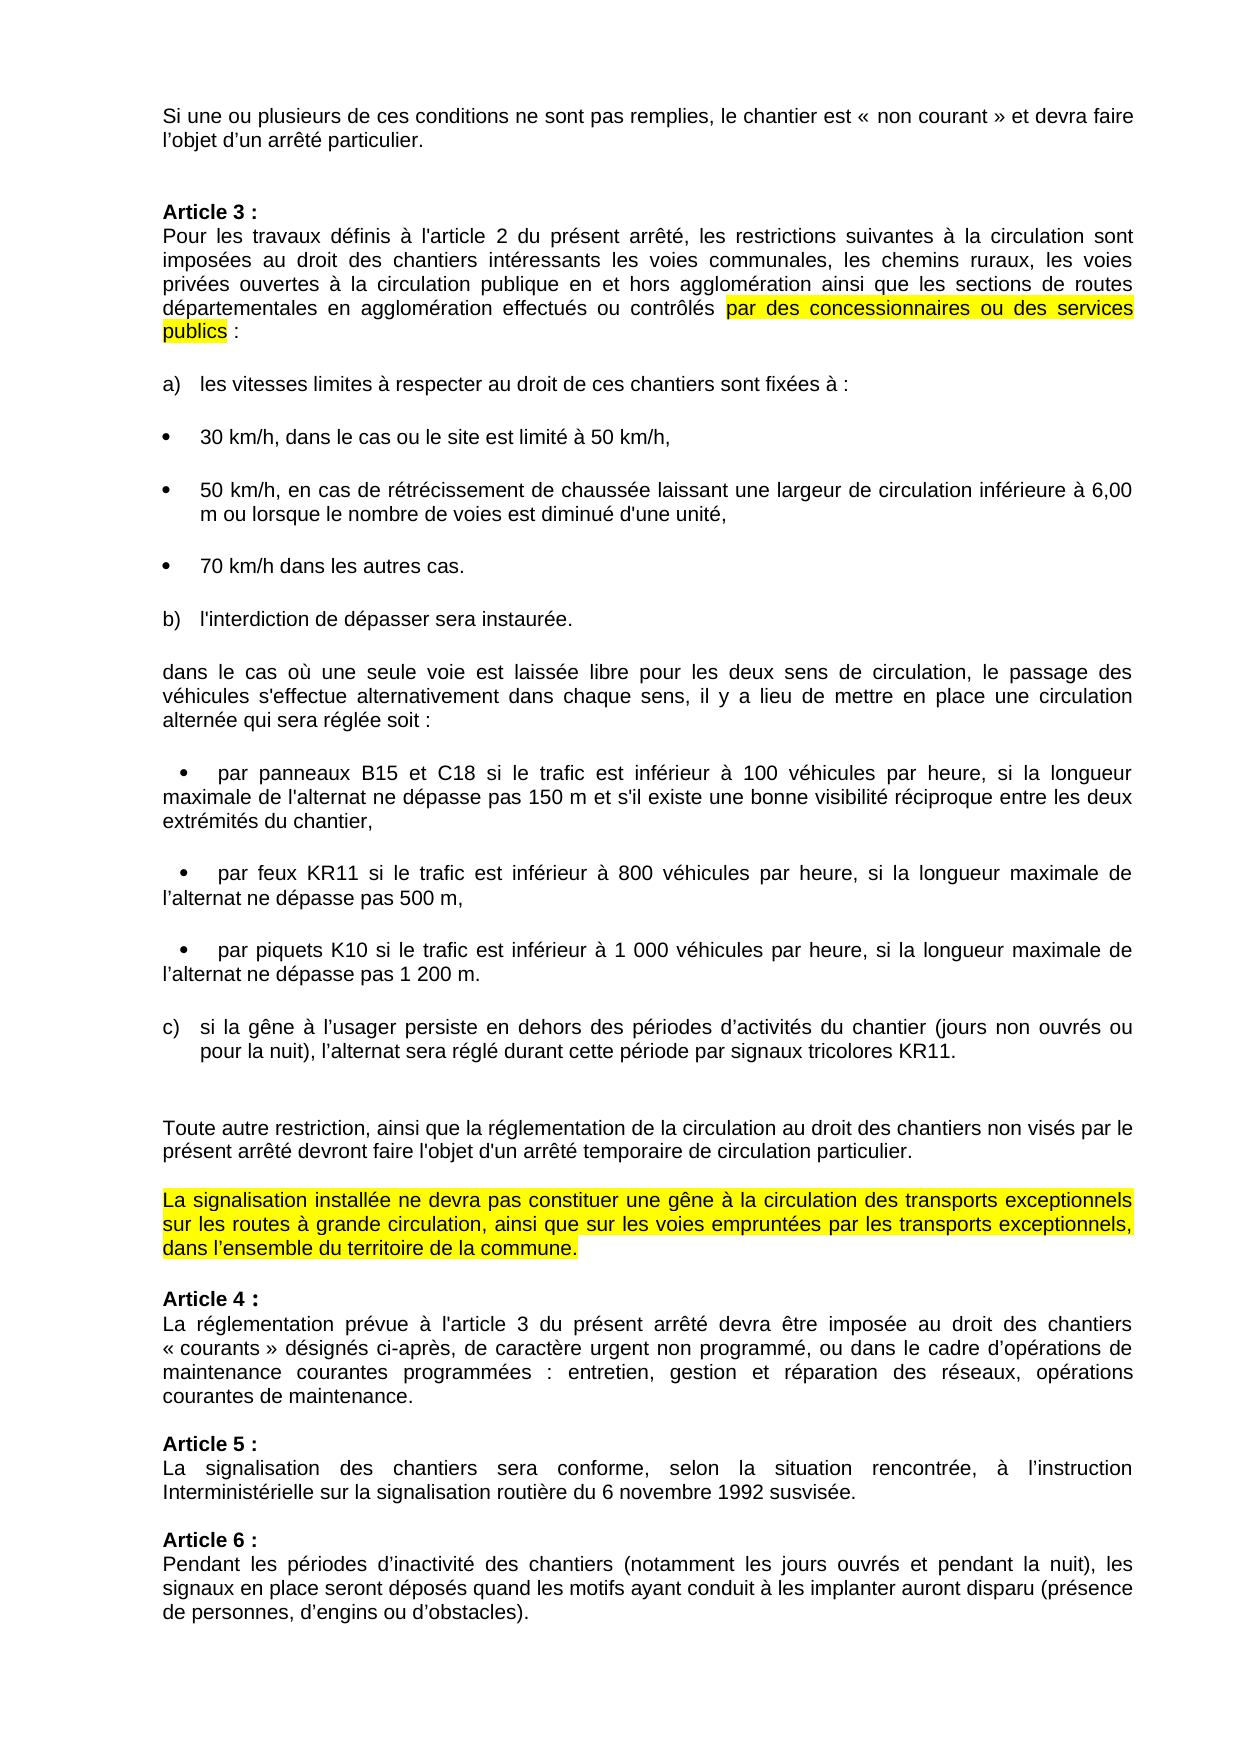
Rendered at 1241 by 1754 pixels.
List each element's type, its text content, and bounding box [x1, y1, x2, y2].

list 50 km/h, en cas de rétrécissement de chaussée laissant une largeur de circulation inférieure à 6,00 m ou lorsque le nombre de voies est diminué d'une unité, [162, 478, 1134, 526]
list 30 km/h, dans le cas ou le site est limité à 50 km/h, [162, 425, 1134, 449]
list par feux KR11 si le trafic est inférieur à 800 véhicules par heure, si la longueur maximale de l’alternat ne dépasse pas 500 m, [162, 861, 1134, 909]
text Pendant les périodes d’inactivité des chantiers (notamment les jours ouvrés et pendant la nuit), les signaux en place seront déposés quand les motifs ayant conduit à les implanter auront disparu (présence de personnes, d’engins ou d’obstacles). [162, 1552, 1134, 1623]
text Si une ou plusieurs de ces conditions ne sont pas remplies, le chantier est « non courant » et devra faire l’objet d’un arrêté particulier. [162, 104, 1134, 152]
text La signalisation des chantiers sera conforme, selon la situation rencontrée, à l’instruction Interministérielle sur la signalisation routière du 6 novembre 1992 susvisée. [162, 1456, 1134, 1504]
list si la gêne à l’usager persiste en dehors des périodes d’activités du chantier (jours non ouvrés ou pour la nuit), l’alternat sera réglé durant cette période par signaux tricolores KR11. [162, 1015, 1134, 1063]
text Article 3 : [162, 199, 1134, 223]
text Pour les travaux définis à l'article 2 du présent arrêté, les restrictions suivantes à la circulation sont imposées au droit des chantiers intéressants les voies communales, les chemins ruraux, les voies privées ouvertes à la circulation publique en et hors agglomération ainsi que les sections de routes départementales en agglomération effectués ou contrôlés par des concessionnaires ou des services publics : [162, 223, 1134, 343]
list 70 km/h dans les autres cas. [162, 554, 1134, 578]
text Toute autre restriction, ainsi que la réglementation de la circulation au droit des chantiers non visés par le présent arrêté devront faire l'objet d'un arrêté temporaire de circulation particulier. [162, 1115, 1134, 1163]
list par panneaux B15 et C18 si le trafic est inférieur à 100 véhicules par heure, si la longueur maximale de l'alternat ne dépasse pas 150 m et s'il existe une bonne visibilité réciproque entre les deux extrémités du chantier, [162, 761, 1134, 832]
list par piquets K10 si le trafic est inférieur à 1 000 véhicules par heure, si la longueur maximale de l’alternat ne dépasse pas 1 200 m. [162, 938, 1134, 986]
text La réglementation prévue à l'article 3 du présent arrêté devra être imposée au droit des chantiers « courants » désignés ci-après, de caractère urgent non programmé, ou dans le cadre d’opérations de maintenance courantes programmées : entretien, gestion et réparation des réseaux, opérations courantes de maintenance. [162, 1312, 1134, 1408]
list l'interdiction de dépasser sera instaurée. [162, 607, 1134, 631]
text La signalisation installée ne devra pas constituer une gêne à la circulation des transports exceptionnels sur les routes à grande circulation, ainsi que sur les voies empruntées par les transports exceptionnels, dans l’ensemble du territoire de la commune. [162, 1187, 1134, 1259]
list les vitesses limites à respecter au droit de ces chantiers sont fixées à : [162, 372, 1134, 396]
